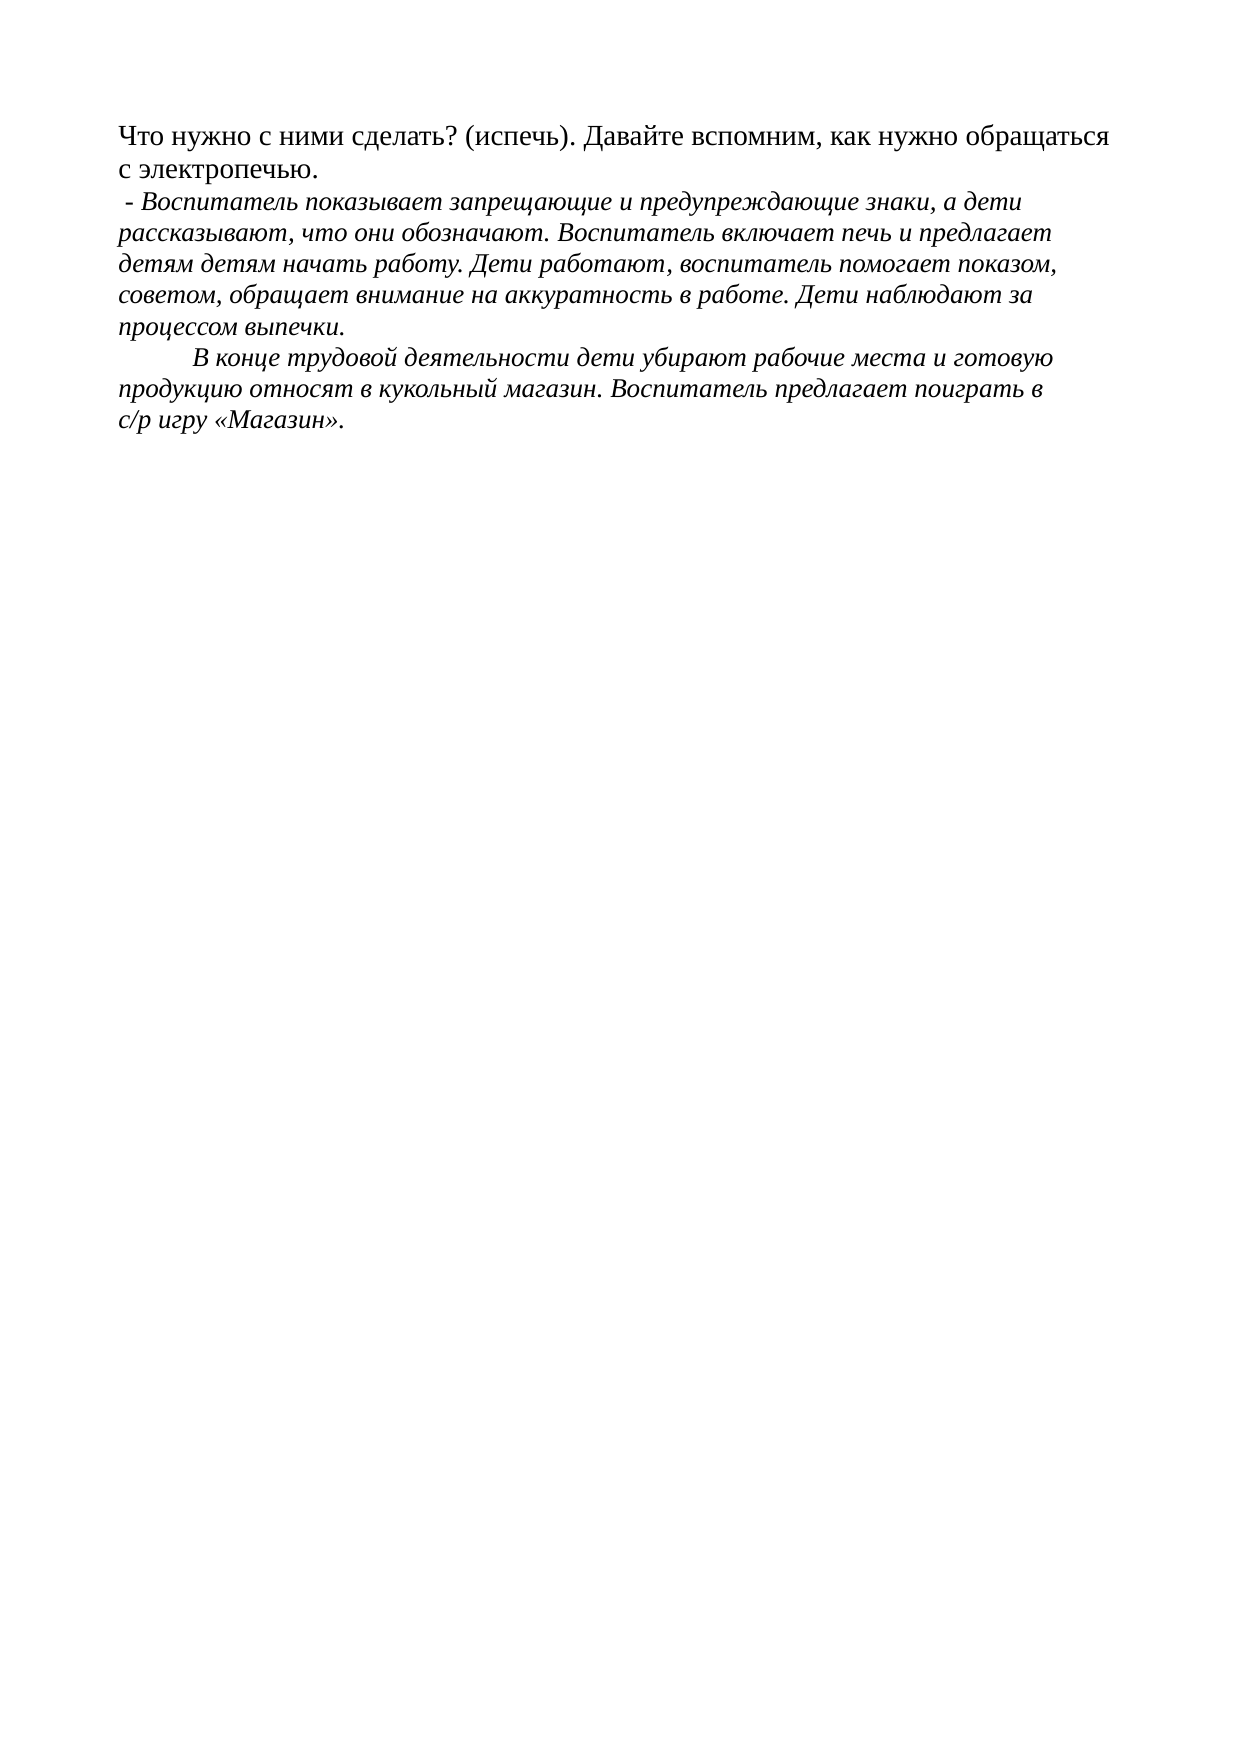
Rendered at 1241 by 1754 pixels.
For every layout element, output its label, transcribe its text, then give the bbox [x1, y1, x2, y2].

text детям детям начать работу. Дети работают, воспитатель помогает показом, [118, 247, 1122, 279]
text с/р игру «Магазин». [118, 403, 1122, 434]
text В конце трудовой деятельности дети убирают рабочие места и готовую продукцию относят в кукольный магазин. Воспитатель предлагает поиграть в [118, 341, 1122, 403]
text процессом выпечки. [118, 310, 1122, 341]
text рассказывают, что они обозначают. Воспитатель включает печь и предлагает [118, 216, 1122, 247]
text советом, обращает внимание на аккуратность в работе. Дети наблюдают за [118, 279, 1122, 310]
text Что нужно с ними сделать? (испечь). Давайте вспомним, как нужно обращаться [118, 118, 1122, 152]
text с электропечью. [118, 152, 1122, 185]
text - Воспитатель показывает запрещающие и предупреждающие знаки, а дети [118, 185, 1122, 216]
